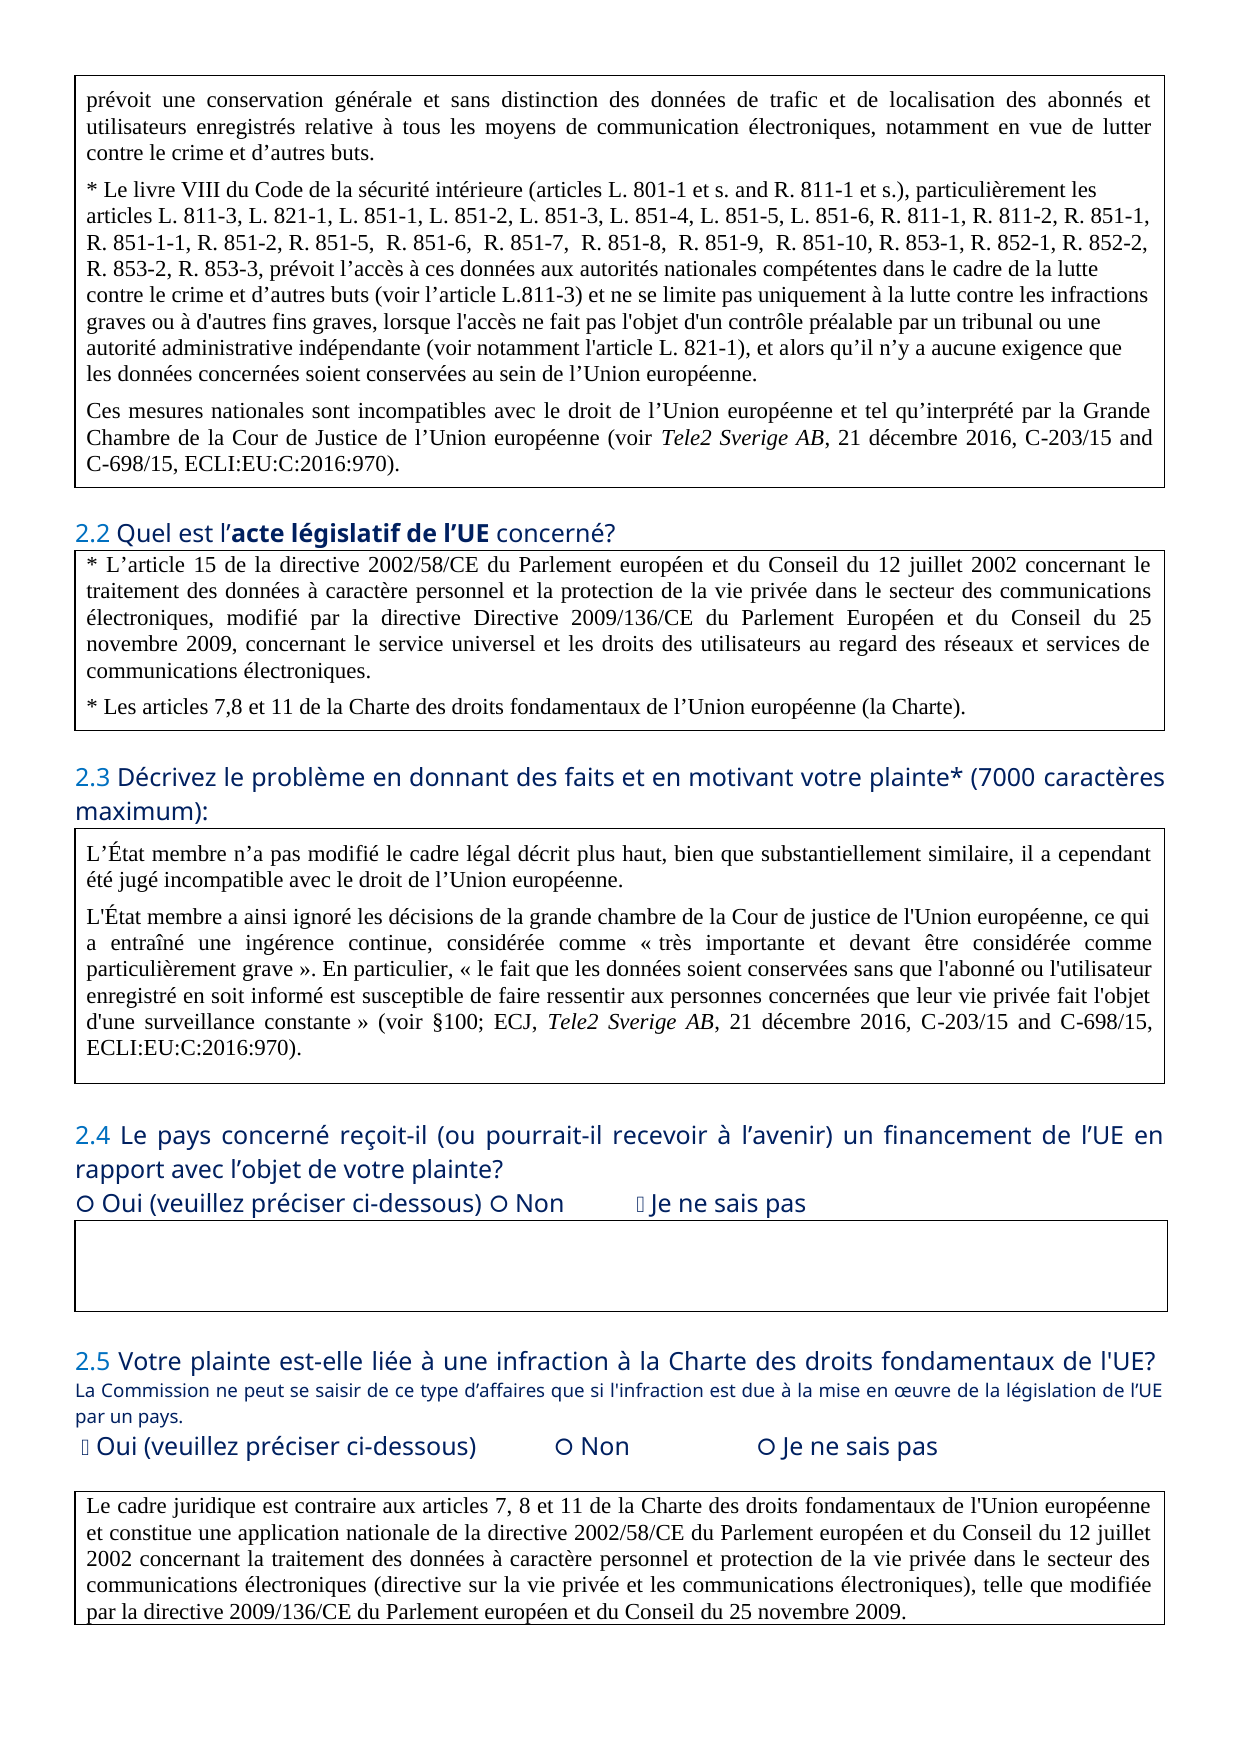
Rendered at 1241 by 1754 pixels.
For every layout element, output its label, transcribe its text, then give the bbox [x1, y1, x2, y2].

table_header Le cadre juridique est contraire aux articles 7, 8 et 11 de la Charte des droits fondamentaux de l'Union européenne et constitue une application nationale de la directive 2002/58/CE du Parlement européen et du Conseil du 12 juillet 2002 concernant la traitement des données à caractère personnel et protection de la vie privée dans le secteur des communications électroniques (directive sur la vie privée et les communications électroniques), telle que modifiée par la directive 2009/136/CE du Parlement européen et du Conseil du 25 novembre 2009. [76, 1492, 1164, 1624]
table_header [76, 1221, 1167, 1311]
text  Oui (veuillez préciser ci-dessous)  Non  Je ne sais pas [75, 1186, 1165, 1220]
text 2.2 Quel est l’acte législatif de l’UE concerné? [75, 516, 1165, 550]
table_header * L’article 15 de la directive 2002/58/CE du Parlement européen et du Conseil du 12 juillet 2002 concernant le traitement des données à caractère personnel et la protection de la vie privée dans le secteur des communications électroniques, modifié par la directive Directive 2009/136/CE du Parlement Européen et du Conseil du 25 novembre 2009, concernant le service universel et les droits des utilisateurs au regard des réseaux et services de communications électroniques. * Les articles 7,8 et 11 de la Charte des droits fondamentaux de l’Union européenne (la Charte). [76, 551, 1164, 730]
table_header prévoit une conservation générale et sans distinction des données de trafic et de localisation des abonnés et utilisateurs enregistrés relative à tous les moyens de communication électroniques, notamment en vue de lutter contre le crime et d’autres buts. * Le livre VIII du Code de la sécurité intérieure (articles L. 801-1 et s. and R. 811-1 et s.), particulièrement les articles L. 811-3, L. 821-1, L. 851-1, L. 851-2, L. 851-3, L. 851-4, L. 851-5, L. 851-6, R. 811-1, R. 811-2, R. 851-1, R. 851-1-1, R. 851-2, R. 851-5, R. 851-6, R. 851-7, R. 851-8, R. 851-9, R. 851-10, R. 853-1, R. 852-1, R. 852-2, R. 853-2, R. 853-3, prévoit l’accès à ces données aux autorités nationales compétentes dans le cadre de la lutte contre le crime et d’autres buts (voir l’article L.811-3) et ne se limite pas uniquement à la lutte contre les infractions graves ou à d'autres fins graves, lorsque l'accès ne fait pas l'objet d'un contrôle préalable par un tribunal ou une autorité administrative indépendante (voir notamment l'article L. 821-1), et alors qu’il n’y a aucune exigence que les données concernées soient conservées au sein de l’Union européenne. Ces mesures nationales sont incompatibles avec le droit de l’Union européenne et tel qu’interprété par la Grande Chambre de la Cour de Justice de l’Union européenne (voir Tele2 Sverige AB, 21 décembre 2016, C‑203/15 and C‑698/15, ECLI:EU:C:2016:970). [76, 76, 1164, 487]
text  Oui (veuillez préciser ci-dessous)  Non  Je ne sais pas [75, 1428, 1165, 1462]
text 2.4 Le pays concerné reçoit-il (ou pourrait-il recevoir à l’avenir) un financement de l’UE en rapport avec l’objet de votre plainte? [75, 1118, 1165, 1186]
text 2.5 Votre plainte est-elle liée à une infraction à la Charte des droits fondamentaux de l'UE? La Commission ne peut se saisir de ce type d’affaires que si l'infraction est due à la mise en œuvre de la législation de l’UE par un pays. [75, 1343, 1165, 1428]
table_header L’État membre n’a pas modifié le cadre légal décrit plus haut, bien que substantiellement similaire, il a cependant été jugé incompatible avec le droit de l’Union européenne. L'État membre a ainsi ignoré les décisions de la grande chambre de la Cour de justice de l'Union européenne, ce qui a entraîné une ingérence continue, considérée comme « très importante et devant être considérée comme particulièrement grave ». En particulier, « le fait que les données soient conservées sans que l'abonné ou l'utilisateur enregistré en soit informé est susceptible de faire ressentir aux personnes concernées que leur vie privée fait l'objet d'une surveillance constante » (voir §100; ECJ, Tele2 Sverige AB, 21 décembre 2016, C‑203/15 and C‑698/15, ECLI:EU:C:2016:970). [76, 829, 1164, 1083]
text 2.3 Décrivez le problème en donnant des faits et en motivant votre plainte* (7000 caractères maximum): [75, 760, 1165, 828]
